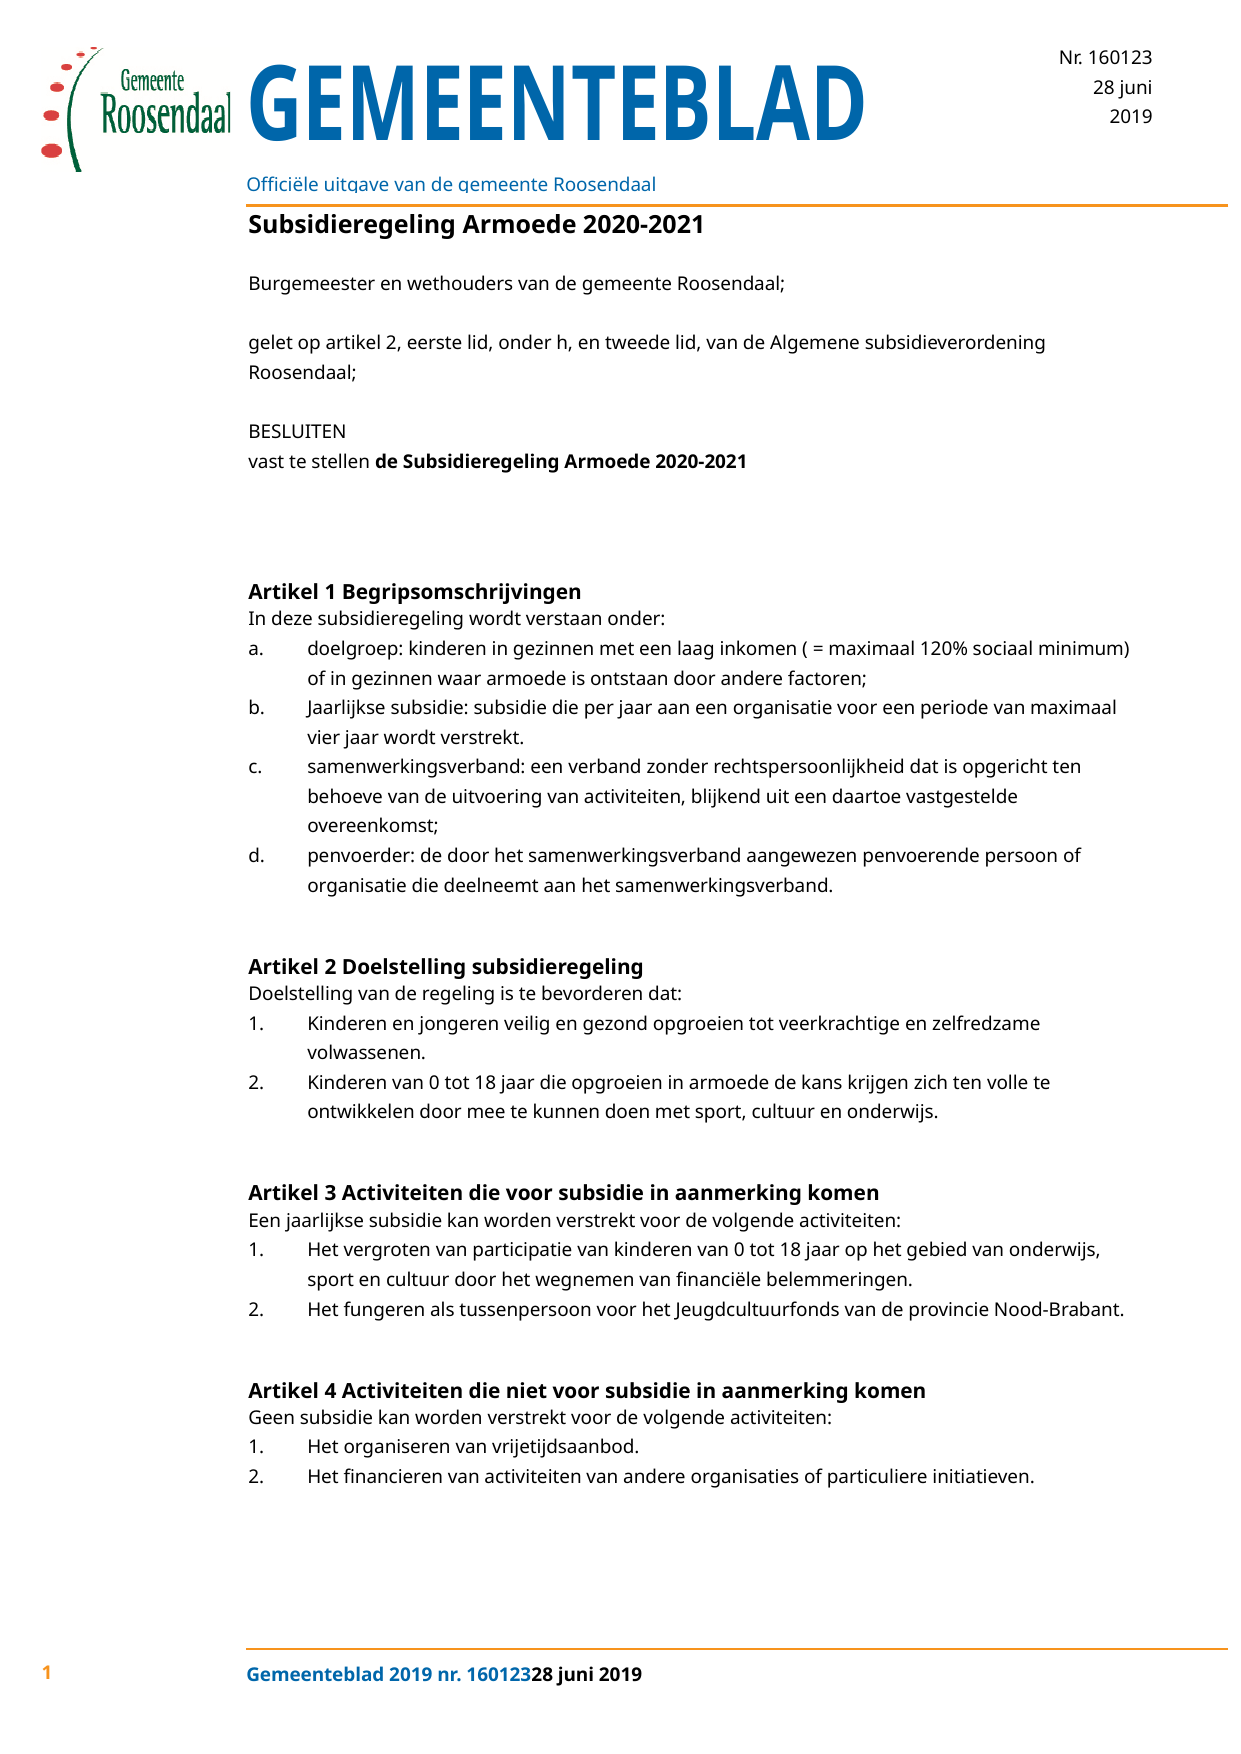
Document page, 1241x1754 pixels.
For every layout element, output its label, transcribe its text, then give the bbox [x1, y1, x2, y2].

text Artikel 3 Activiteiten die voor subsidie in aanmerking komen [248, 1178, 1152, 1207]
list samenwerkingsverband: een verband zonder rechtspersoonlijkheid dat is opgericht ten behoeve van de uitvoering van activiteiten, blijkend uit een daartoe vastgestelde overeenkomst; [248, 753, 1152, 838]
list Het fungeren als tussenpersoon voor het Jeugdcultuurfonds van de provincie Nood-Brabant. [248, 1296, 1152, 1321]
list Het organiseren van vrijetijdsaanbod. [248, 1434, 1152, 1459]
text In deze subsidieregeling wordt verstaan onder: [248, 606, 1152, 631]
text Artikel 1 Begripsomschrijvingen [248, 577, 1152, 606]
list Kinderen van 0 tot 18 jaar die opgroeien in armoede de kans krijgen zich ten volle te ontwikkelen door mee te kunnen doen met sport, cultuur en onderwijs. [248, 1069, 1152, 1124]
list Kinderen en jongeren veilig en gezond opgroeien tot veerkrachtige en zelfredzame volwassenen. [248, 1010, 1152, 1065]
text Een jaarlijkse subsidie kan worden verstrekt voor de volgende activiteiten: [248, 1207, 1152, 1233]
text Artikel 4 Activiteiten die niet voor subsidie in aanmerking komen [248, 1376, 1152, 1404]
list doelgroep: kinderen in gezinnen met een laag inkomen ( = maximaal 120% sociaal minimum) of in gezinnen waar armoede is ontstaan door andere factoren; [248, 635, 1152, 690]
list Jaarlijkse subsidie: subsidie die per jaar aan een organisatie voor een periode van maximaal vier jaar wordt verstrekt. [248, 694, 1152, 749]
list Het vergroten van participatie van kinderen van 0 tot 18 jaar op het gebied van onderwijs, sport en cultuur door het wegnemen van financiële belemmeringen. [248, 1237, 1152, 1292]
text vast te stellen de Subsidieregeling Armoede 2020-2021 [248, 448, 1152, 473]
text Geen subsidie kan worden verstrekt voor de volgende activiteiten: [248, 1404, 1152, 1430]
text gelet op artikel 2, eerste lid, onder h, en tweede lid, van de Algemene subsidieverordening Roosendaal; [248, 329, 1152, 385]
text Artikel 2 Doelstelling subsidieregeling [248, 952, 1152, 980]
text Doelstelling van de regeling is te bevorderen dat: [248, 980, 1152, 1006]
text Subsidieregeling Armoede 2020-2021 [248, 207, 1152, 241]
picture [41, 47, 231, 172]
list Het financieren van activiteiten van andere organisaties of particuliere initiatieven. [248, 1463, 1152, 1489]
text BESLUITEN [248, 418, 1152, 444]
text Burgemeester en wethouders van de gemeente Roosendaal; [248, 270, 1152, 296]
list penvoerder: de door het samenwerkingsverband aangewezen penvoerende persoon of organisatie die deelneemt aan het samenwerkingsverband. [248, 842, 1152, 897]
